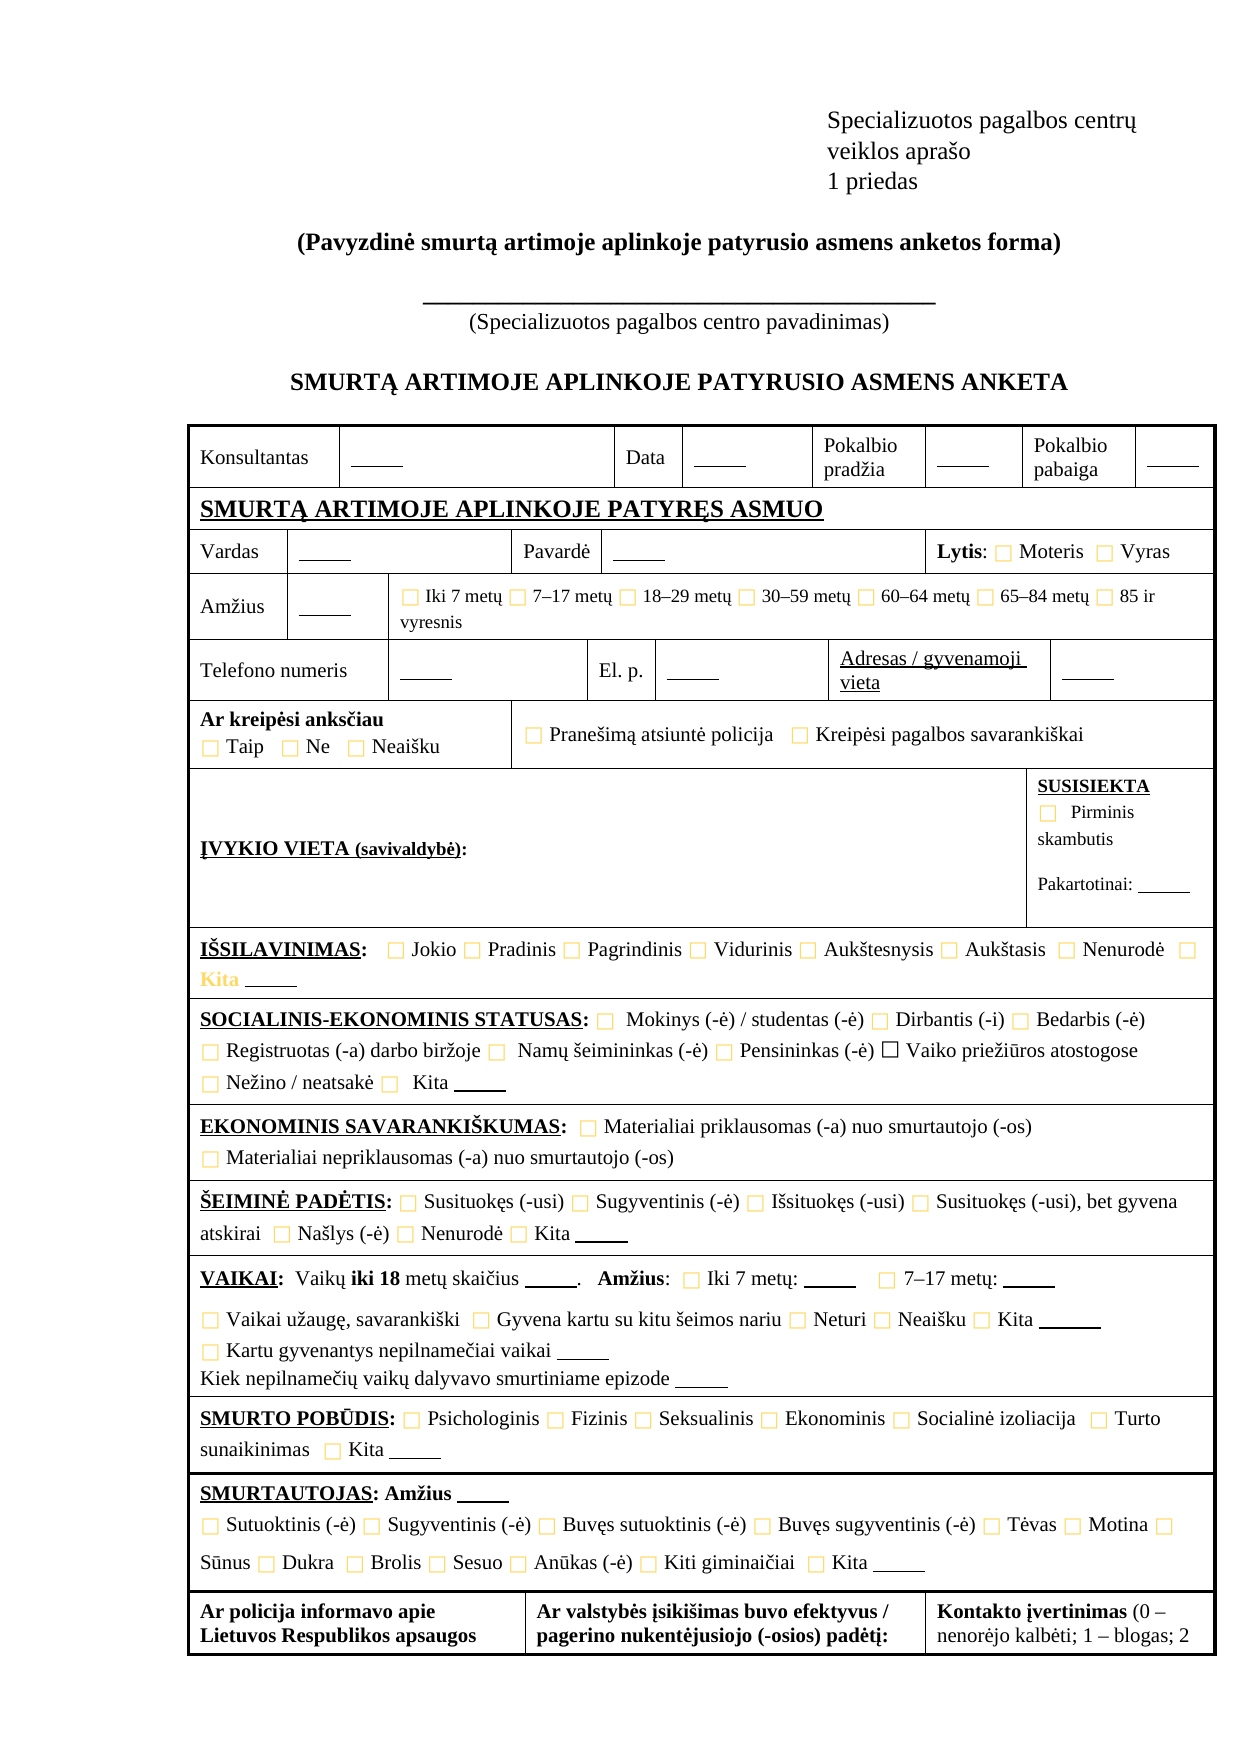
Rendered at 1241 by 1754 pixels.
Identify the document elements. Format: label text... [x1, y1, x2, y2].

table_cell Smurtautojas: Amžius ⬜ Sutuoktinis (-ė) ⬜ Sugyventinis (-ė) ⬜ Buvęs sutuoktinis (-ė) ⬜ Buvęs sugyventinis (-ė) ⬜ Tėvas ⬜ Motina ⬜ Sūnus ⬜ Dukra ⬜ Brolis ⬜ Sesuo ⬜ Anūkas (-ė) ⬜ Kiti giminaičiai ⬜ Kita [190, 1475, 1213, 1590]
table_cell Amžius [190, 574, 287, 639]
table_header [340, 427, 614, 487]
table_header Data [615, 427, 682, 487]
table_cell Pavardė [512, 530, 601, 573]
table_cell Įvykio vieta (savivaldybė): [190, 769, 1026, 927]
text (Pavyzdinė smurtą artimoje aplinkoje patyrusio asmens anketos forma) [177, 227, 1181, 256]
table_cell [288, 574, 388, 639]
table_header [1136, 427, 1213, 487]
table_cell SMURTĄ ARTIMOJE APLINKOJE PATYRĘS ASMUO [190, 488, 1213, 529]
table_cell Socialinis-ekonominis statusas: ⬜ Mokinys (-ė) / studentas (-ė) ⬜ Dirbantis (-i) ⬜ Bedarbis (-ė) ⬜ Registruotas (-a) darbo biržoje ⬜ Namų šeimininkas (-ė) ⬜ Pensininkas (-ė) ⬜ Vaiko priežiūros atostogose ⬜ Nežino / neatsakė ⬜ Kita [190, 999, 1213, 1104]
table_cell Šeiminė padėtis: ⬜ Susituokęs (-usi) ⬜ Sugyventinis (-ė) ⬜ Išsituokęs (-usi) ⬜ Susituokęs (-usi), bet gyvena atskirai ⬜ Našlys (-ė) ⬜ Nenurodė ⬜ Kita [190, 1181, 1213, 1255]
table_cell El. p. [588, 640, 655, 700]
text Specializuotos pagalbos centrų [827, 105, 1181, 134]
table_header Pokalbio pabaiga [1023, 427, 1135, 487]
table_cell Kontakto įvertinimas (0 –nenorėjo kalbėti; 1 – blogas; 2 [926, 1593, 1213, 1653]
table_header Konsultantas [190, 427, 339, 487]
table_cell SmurtO POBŪDIS: ⬜ Psichologinis ⬜ Fizinis ⬜ Seksualinis ⬜ Ekonominis ⬜ Socialinė izoliacija ⬜ Turto sunaikinimas ⬜ Kita [190, 1397, 1213, 1472]
table_cell [389, 640, 587, 700]
table_cell ⬜ Pranešimą atsiuntė policija ⬜ Kreipėsi pagalbos savarankiškai [512, 701, 1213, 768]
table_cell Vardas [190, 530, 287, 573]
text SMURTĄ ARTIMOJE APLINKOJE PATYRUSIO ASMENS ANKETA [177, 367, 1181, 395]
table_cell Ar kreipėsi anksčiau ⬜ Taip ⬜ Ne ⬜ Neaišku [190, 701, 511, 768]
table_header [926, 427, 1022, 487]
table_cell Susisiekta ⬜ Pirminis skambutis Pakartotinai: [1027, 769, 1213, 927]
table_cell [602, 530, 925, 573]
table_cell Ekonominis savarankiškumas: ⬜ Materialiai priklausomas (-a) nuo smurtautojo (-os) ⬜ Materialiai nepriklausomas (-a) nuo smurtautojo (-os) [190, 1105, 1213, 1179]
table_header Pokalbio pradžia [813, 427, 925, 487]
text _________________________________________ [177, 278, 1181, 307]
table_header [683, 427, 812, 487]
table_cell Adresas / gyvenamoji vieta [829, 640, 1050, 700]
table_cell Išsilavinimas: ⬜ Jokio ⬜ Pradinis ⬜ Pagrindinis ⬜ Vidurinis ⬜ Aukštesnysis ⬜ Aukštasis ⬜ Nenurodė ⬜ Kita [190, 928, 1213, 997]
table_cell [288, 530, 511, 573]
text (Specializuotos pagalbos centro pavadinimas) [177, 308, 1181, 334]
table_cell Ar policija informavo apie Lietuvos Respublikos apsaugos [190, 1593, 525, 1653]
table_cell ⬜ Iki 7 metų ⬜ 7–17 metų ⬜ 18–29 metų ⬜ 30–59 metų ⬜ 60–64 metų ⬜ 65–84 metų ⬜ 85 ir vyresnis [389, 574, 1213, 639]
table_cell Ar valstybės įsikišimas buvo efektyvus / pagerino nukentėjusiojo (-osios) padėtį: [526, 1593, 925, 1653]
table_cell Telefono numeris [190, 640, 388, 700]
table_cell [1051, 640, 1213, 700]
table_cell [656, 640, 828, 700]
table_cell Vaikai: Vaikų iki 18 metų skaičius . Amžius: ⬜ Iki 7 metų: ⬜ 7–17 metų: ⬜ Vaikai užaugę, savarankiški ⬜ Gyvena kartu su kitu šeimos nariu ⬜ Neturi ⬜ Neaišku ⬜ Kita ⬜ Kartu gyvenantys nepilnamečiai vaikai Kiek nepilnamečių vaikų dalyvavo smurtiniame epizode [190, 1256, 1213, 1396]
table_cell Lytis: ⬜ Moteris ⬜ Vyras [926, 530, 1213, 573]
text veiklos aprašo [827, 136, 1181, 164]
text 1 priedas [827, 166, 1181, 195]
